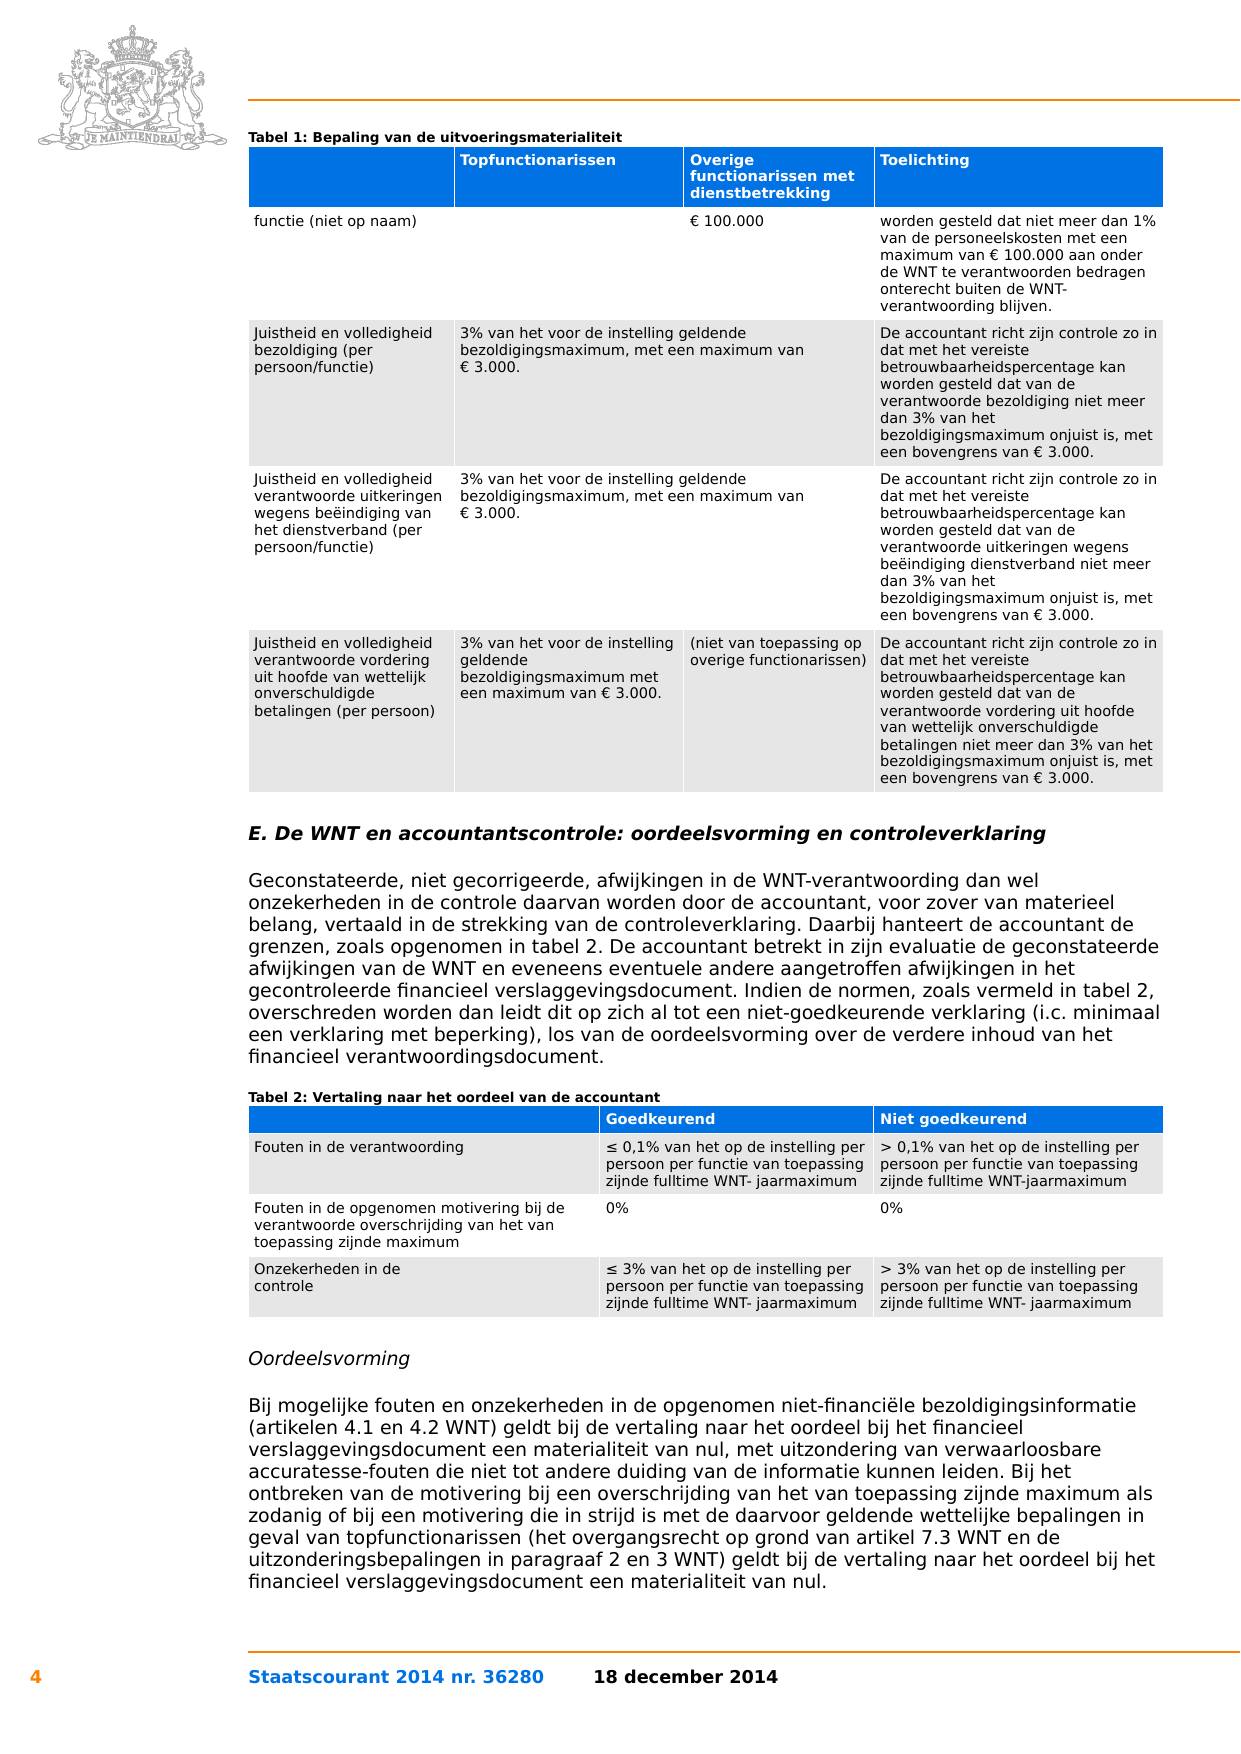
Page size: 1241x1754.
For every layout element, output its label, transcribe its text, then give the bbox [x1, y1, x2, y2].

table_cell Juistheid en volledigheid bezoldiging (per persoon/functie) [249, 320, 454, 466]
table_cell [249, 147, 454, 207]
table_cell Fouten in de verantwoording [249, 1134, 599, 1194]
table_cell > 3% van het op de instelling per persoon per functie van toepassing zijnde fulltime WNT- jaarmaximum [874, 1257, 1163, 1317]
table_cell [455, 208, 683, 319]
table_cell Juistheid en volledigheid verantwoorde vordering uit hoofde van wettelijk onverschuldigde betalingen (per persoon) [249, 630, 454, 792]
table_cell ≤ 0,1% van het op de instelling per persoon per functie van toepassing zijnde fulltime WNT- jaarmaximum [600, 1134, 873, 1194]
table_cell ≤ 3% van het op de instelling per persoon per functie van toepassing zijnde fulltime WNT- jaarmaximum [600, 1257, 873, 1317]
table_cell 3% van het voor de instelling geldende bezoldigingsmaximum met een maximum van € 3.000. [455, 630, 683, 792]
table_cell Onzekerheden in de controle [249, 1257, 599, 1317]
table_cell 0% [874, 1195, 1163, 1256]
table_cell Juistheid en volledigheid verantwoorde uitkeringen wegens beëindiging van het dienstverband (per persoon/functie) [249, 467, 454, 629]
picture [38, 25, 227, 150]
table_header Tabel 1: Bepaling van de uitvoeringsmaterialiteit [248, 130, 1163, 146]
table_cell De accountant richt zijn controle zo in dat met het vereiste betrouwbaarheidspercentage kan worden gesteld dat van de verantwoorde bezoldiging niet meer dan 3% van het bezoldigingsmaximum onjuist is, met een bovengrens van € 3.000. [875, 320, 1163, 466]
subtitle Oordeelsvorming [248, 1348, 1163, 1370]
table_cell Fouten in de opgenomen motivering bij de verantwoorde overschrijding van het van toepassing zijnde maximum [249, 1195, 599, 1256]
table_cell 3% van het voor de instelling geldende bezoldigingsmaximum, met een maximum van € 3.000. [455, 467, 874, 629]
table_cell De accountant richt zijn controle zo in dat met het vereiste betrouwbaarheidspercentage kan worden gesteld dat van de verantwoorde uitkeringen wegens beëindiging dienstverband niet meer dan 3% van het bezoldigingsmaximum onjuist is, met een bovengrens van € 3.000. [875, 467, 1163, 629]
table_cell 3% van het voor de instelling geldende bezoldigingsmaximum, met een maximum van € 3.000. [455, 320, 874, 466]
table_cell € 100.000 [684, 208, 874, 319]
text Bij mogelijke fouten en onzekerheden in de opgenomen niet-financiële bezoldigingsinformatie (artikelen 4.1 en 4.2 WNT) geldt bij de vertaling naar het oordeel bij het financieel verslaggevingsdocument een materialiteit van nul, met uitzondering van verwaarloosbare accuratesse-fouten die niet tot andere duiding van de informatie kunnen leiden. Bij het ontbreken van de motivering bij een overschrijding van het van toepassing zijnde maximum als zodanig of bij een motivering die in strijd is met de daarvoor geldende wettelijke bepalingen in geval van topfunctionarissen (het overgangsrecht op grond van artikel 7.3 WNT en de uitzonderingsbepalingen in paragraaf 2 en 3 WNT) geldt bij de vertaling naar het oordeel bij het financieel verslaggevingsdocument een materialiteit van nul. [248, 1395, 1163, 1593]
table_cell Topfunctionarissen [455, 147, 683, 207]
subtitle E. De WNT en accountantscontrole: oordeelsvorming en controleverklaring [248, 823, 1163, 845]
table_header Tabel 2: Vertaling naar het oordeel van de accountant [248, 1090, 1163, 1105]
text Geconstateerde, niet gecorrigeerde, afwijkingen in de WNT-verantwoording dan wel onzekerheden in de controle daarvan worden door de accountant, voor zover van materieel belang, vertaald in de strekking van de controleverklaring. Daarbij hanteert de accountant de grenzen, zoals opgenomen in tabel 2. De accountant betrekt in zijn evaluatie de geconstateerde afwijkingen van de WNT en eveneens eventuele andere aangetroffen afwijkingen in het gecontroleerde financieel verslaggevingsdocument. Indien de normen, zoals vermeld in tabel 2, overschreden worden dan leidt dit op zich al tot een niet-goedkeurende verklaring (i.c. minimaal een verklaring met beperking), los van de oordeelsvorming over de verdere inhoud van het financieel verantwoordingsdocument. [248, 870, 1163, 1068]
table_cell 0% [600, 1195, 873, 1256]
table_cell [249, 1106, 599, 1133]
table_cell Niet goedkeurend [874, 1106, 1163, 1133]
table_cell functie (niet op naam) [249, 208, 454, 319]
table_cell > 0,1% van het op de instelling per persoon per functie van toepassing zijnde fulltime WNT-jaarmaximum [874, 1134, 1163, 1194]
table_cell Goedkeurend [600, 1106, 873, 1133]
table_cell Overige functionarissen met dienstbetrekking [684, 147, 874, 207]
table_cell Toelichting [875, 147, 1163, 207]
table_cell De accountant richt zijn controle zo in dat met het vereiste betrouwbaarheidspercentage kan worden gesteld dat van de verantwoorde vordering uit hoofde van wettelijk onverschuldigde betalingen niet meer dan 3% van het bezoldigingsmaximum onjuist is, met een bovengrens van € 3.000. [875, 630, 1163, 792]
table_cell worden gesteld dat niet meer dan 1% van de personeelskosten met een maximum van € 100.000 aan onder de WNT te verantwoorden bedragen onterecht buiten de WNT-verantwoording blijven. [875, 208, 1163, 319]
table_cell (niet van toepassing op overige functionarissen) [684, 630, 874, 792]
